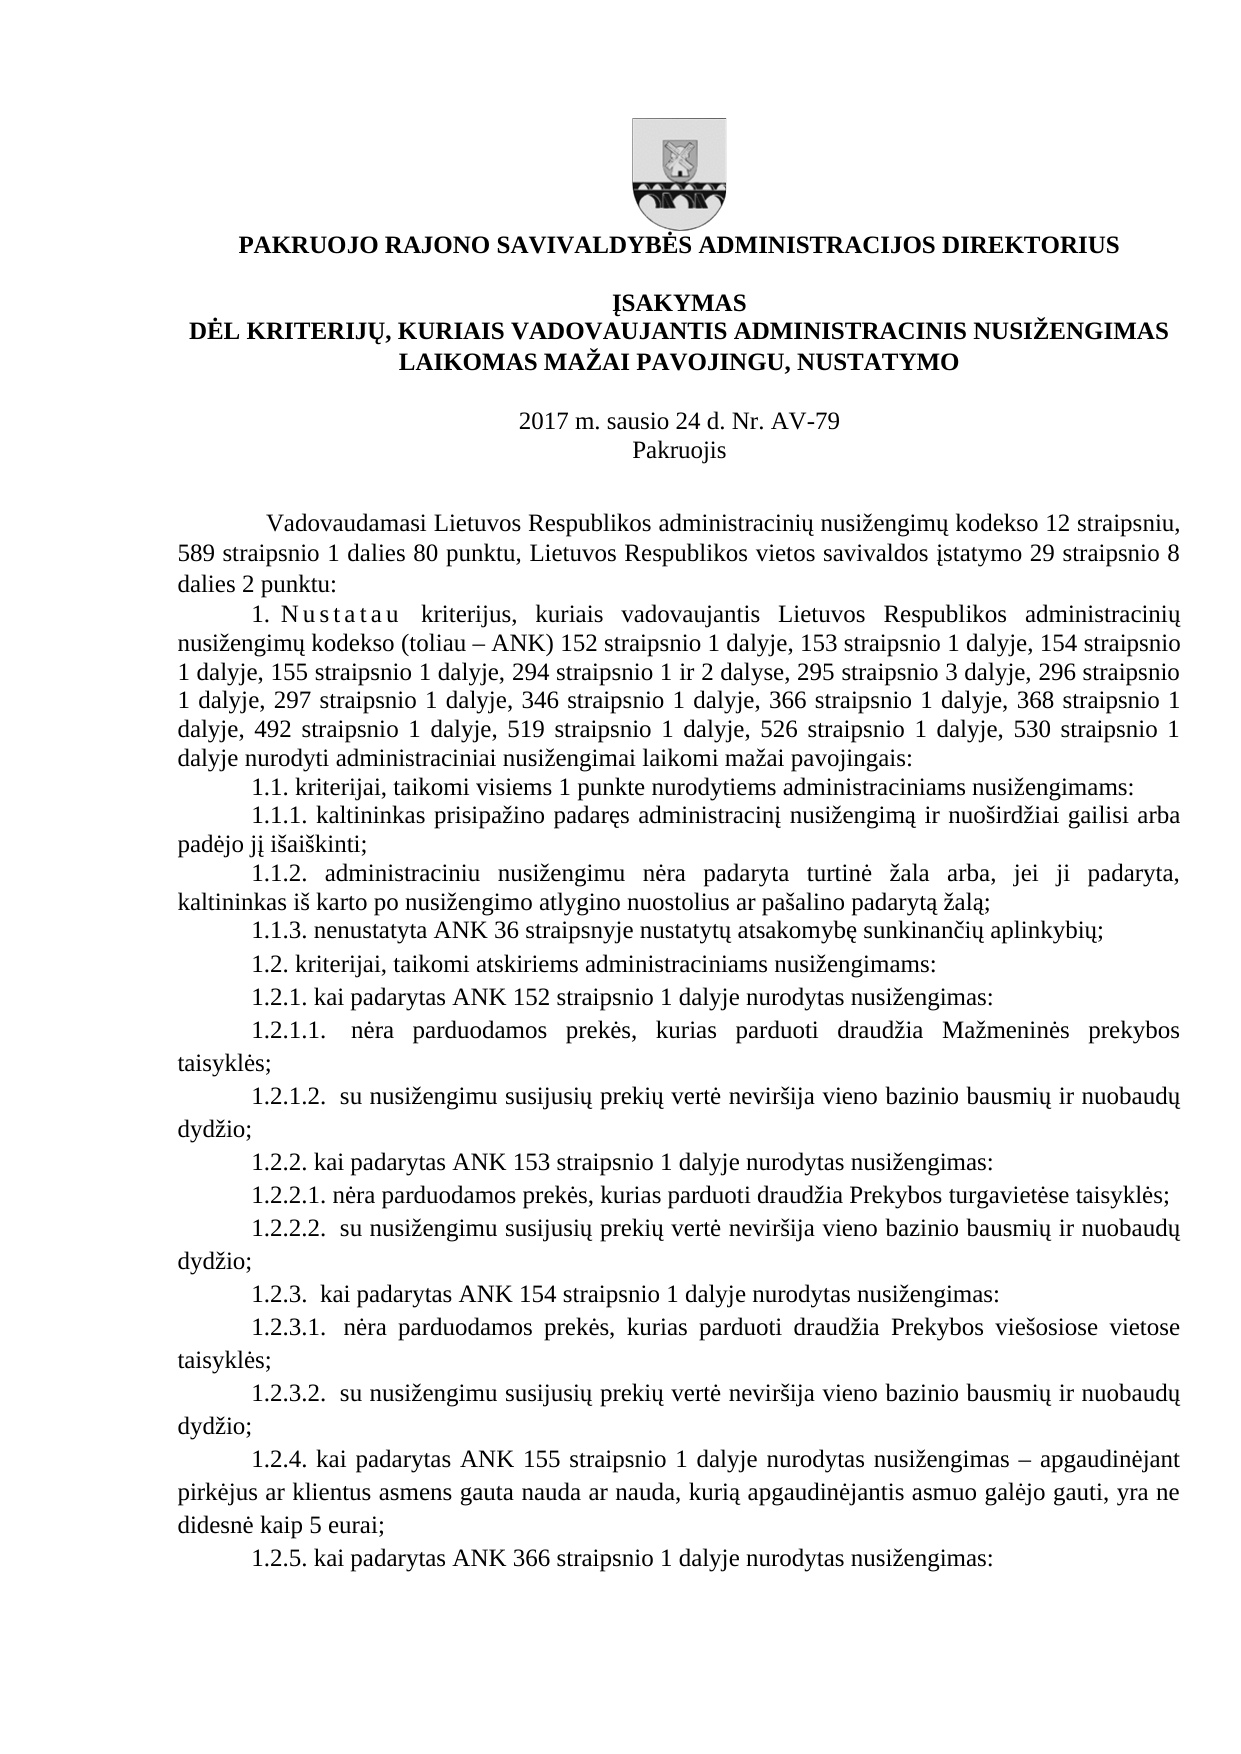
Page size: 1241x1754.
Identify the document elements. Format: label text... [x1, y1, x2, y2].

text 1.2.4. kai padarytas ANK 155 straipsnio 1 dalyje nurodytas nusižengimas – apgaudinėjant pirkėjus ar klientus asmens gauta nauda ar nauda, kurią apgaudinėjantis asmuo galėjo gauti, yra ne didesnė kaip 5 eurai; [177, 1444, 1181, 1539]
text 1.1.1. kaltininkas prisipažino padaręs administracinį nusižengimą ir nuoširdžiai gailisi arba padėjo jį išaiškinti; [177, 801, 1181, 858]
text 1.1.2. administraciniu nusižengimu nėra padaryta turtinė žala arba, jei ji padaryta, kaltininkas iš karto po nusižengimo atlygino nuostolius ar pašalino padarytą žalą; [177, 858, 1181, 916]
text 2017 m. sausio 24 d. Nr. AV-79 [177, 406, 1181, 435]
text 1.2.1. kai padarytas ANK 152 straipsnio 1 dalyje nurodytas nusižengimas: [177, 982, 1181, 1010]
text 1.2.2.1. nėra parduodamos prekės, kurias parduoti draudžia Prekybos turgavietėse taisyklės; [177, 1180, 1181, 1208]
text 1. Nustatau kriterijus, kuriais vadovaujantis Lietuvos Respublikos administracinių nusižengimų kodekso (toliau – ANK) 152 straipsnio 1 dalyje, 153 straipsnio 1 dalyje, 154 straipsnio 1 dalyje, 155 straipsnio 1 dalyje, 294 straipsnio 1 ir 2 dalyse, 295 straipsnio 3 dalyje, 296 straipsnio 1 dalyje, 297 straipsnio 1 dalyje, 346 straipsnio 1 dalyje, 366 straipsnio 1 dalyje, 368 straipsnio 1 dalyje, 492 straipsnio 1 dalyje, 519 straipsnio 1 dalyje, 526 straipsnio 1 dalyje, 530 straipsnio 1 dalyje nurodyti administraciniai nusižengimai laikomi mažai pavojingais: [177, 599, 1181, 772]
text 1.2.3. kai padarytas ANK 154 straipsnio 1 dalyje nurodytas nusižengimas: [177, 1279, 1181, 1308]
text 1.2.1.1. nėra parduodamos prekės, kurias parduoti draudžia Mažmeninės prekybos taisyklės; [177, 1015, 1181, 1076]
text 1.2.2. kai padarytas ANK 153 straipsnio 1 dalyje nurodytas nusižengimas: [177, 1147, 1181, 1176]
text 1.2. kriterijai, taikomi atskiriems administraciniams nusižengimams: [177, 949, 1181, 977]
text 1.1. kriterijai, taikomi visiems 1 punkte nurodytiems administraciniams nusižengimams: [177, 772, 1181, 801]
text Pakruojis [177, 435, 1181, 463]
text 1.2.3.2. su nusižengimu susijusių prekių vertė neviršija vieno bazinio bausmių ir nuobaudų dydžio; [177, 1378, 1181, 1440]
text 1.2.2.2. su nusižengimu susijusių prekių vertė neviršija vieno bazinio bausmių ir nuobaudų dydžio; [177, 1213, 1181, 1274]
text PAKRUOJO RAJONO SAVIVALDYBĖS ADMINISTRACIJOS DIREKTORIUS [177, 230, 1181, 259]
text Vadovaudamasi Lietuvos Respublikos administracinių nusižengimų kodekso 12 straipsniu, 589 straipsnio 1 dalies 80 punktu, Lietuvos Respublikos vietos savivaldos įstatymo 29 straipsnio 8 dalies 2 punktu: [177, 508, 1181, 598]
text ĮSAKYMAS [177, 288, 1181, 316]
text DĖL KRITERIJŲ, KURIAIS VADOVAUJANTIS ADMINISTRACINIS NUSIŽENGIMAS LAIKOMAS MAŽAI PAVOJINGU, NUSTATYMO [177, 316, 1181, 376]
text 1.1.3. nenustatyta ANK 36 straipsnyje nustatytų atsakomybę sunkinančių aplinkybių; [177, 916, 1181, 944]
text 1.2.3.1. nėra parduodamos prekės, kurias parduoti draudžia Prekybos viešosiose vietose taisyklės; [177, 1312, 1181, 1374]
text 1.2.5. kai padarytas ANK 366 straipsnio 1 dalyje nurodytas nusižengimas: [177, 1543, 1181, 1572]
text 1.2.1.2. su nusižengimu susijusių prekių vertė neviršija vieno bazinio bausmių ir nuobaudų dydžio; [177, 1081, 1181, 1142]
